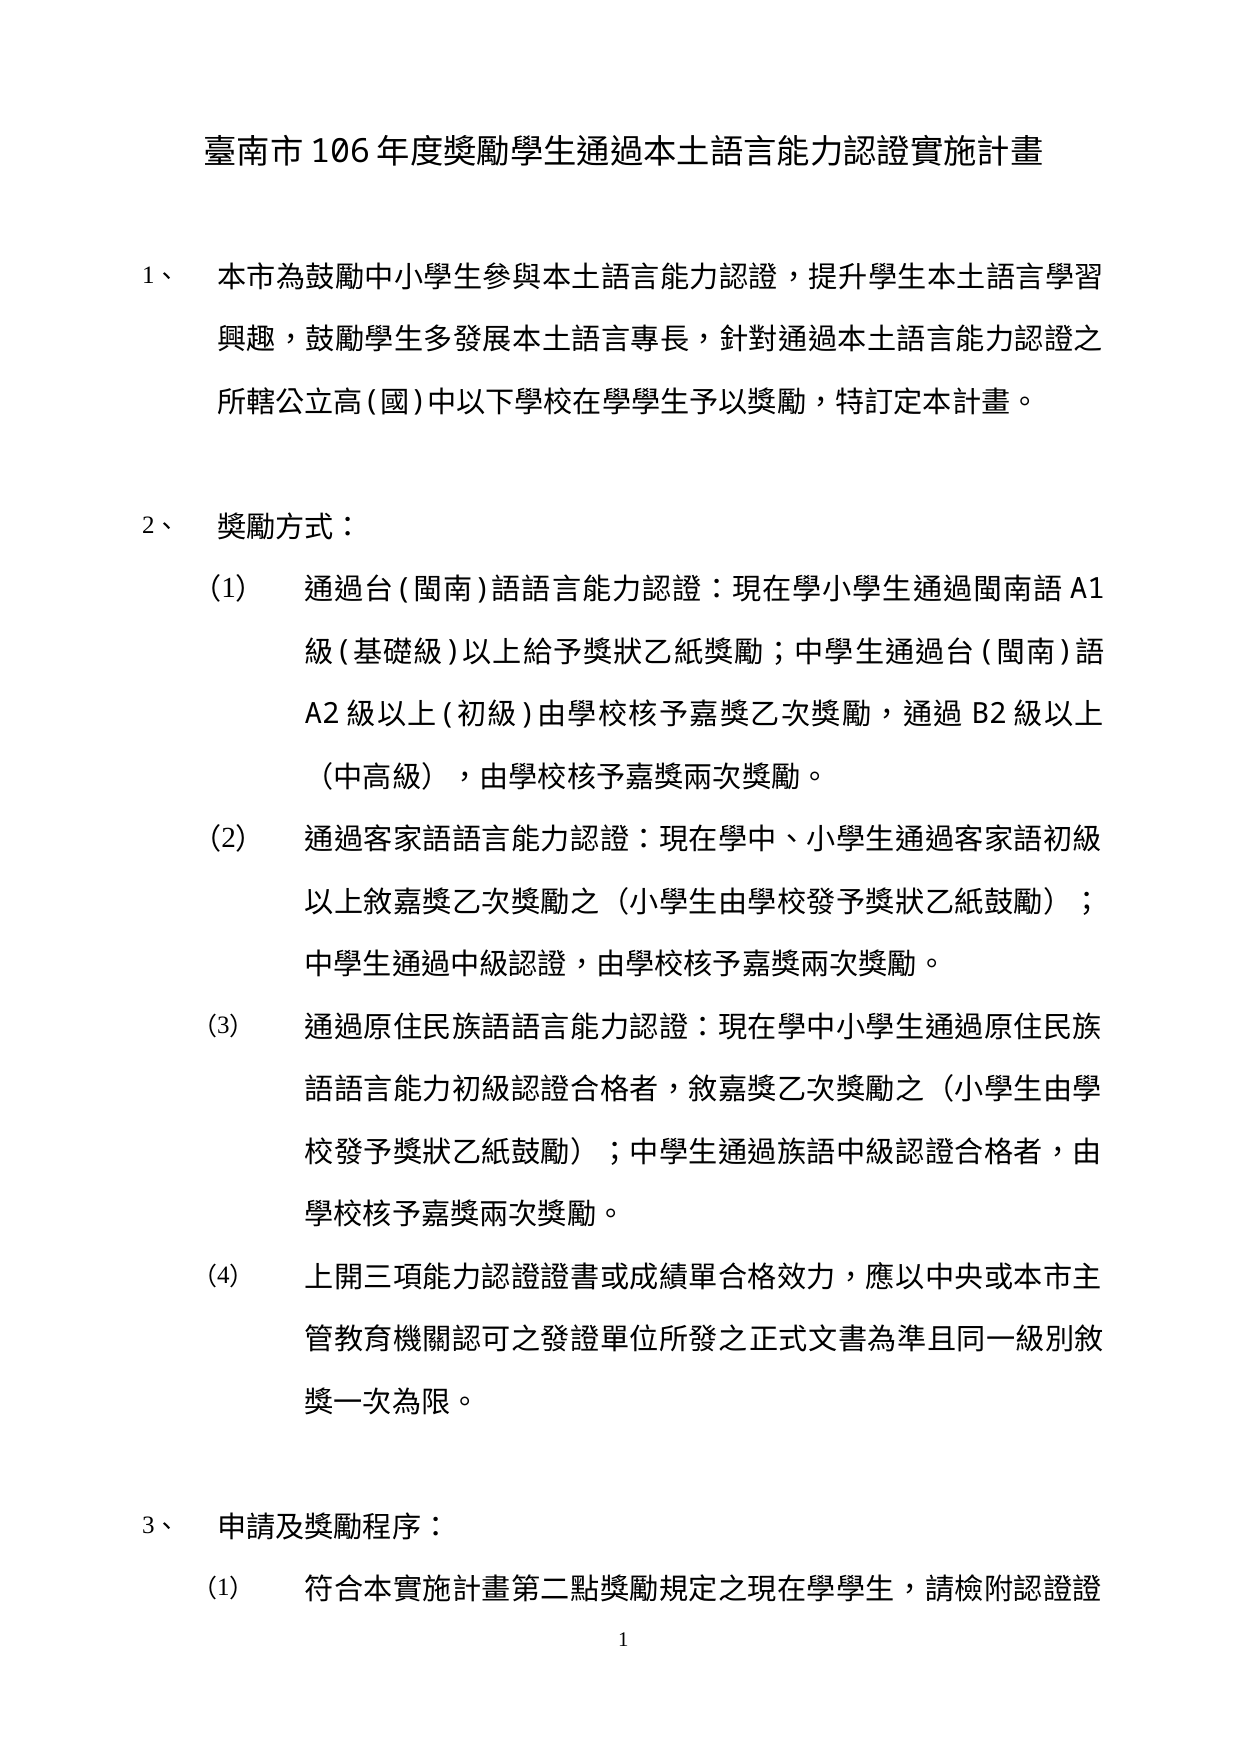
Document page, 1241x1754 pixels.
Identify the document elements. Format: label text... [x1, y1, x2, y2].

list 通過台(閩南)語語言能力認證：現在學小學生通過閩南語A1級(基礎級)以上給予獎狀乙紙獎勵；中學生通過台(閩南)語A2級以上(初級)由學校核予嘉獎乙次獎勵，通過B2級以上（中高級），由學校核予嘉獎兩次獎勵。 [192, 545, 1104, 795]
list 通過客家語語言能力認證：現在學中、小學生通過客家語初級以上敘嘉獎乙次獎勵之（小學生由學校發予獎狀乙紙鼓勵）；中學生通過中級認證，由學校核予嘉獎兩次獎勵。 [192, 795, 1104, 983]
list 通過原住民族語語言能力認證：現在學中小學生通過原住民族語語言能力初級認證合格者，敘嘉獎乙次獎勵之（小學生由學校發予獎狀乙紙鼓勵）；中學生通過族語中級認證合格者，由學校核予嘉獎兩次獎勵。 [192, 983, 1104, 1233]
text 臺南市106年度奬勵學生通過本土語言能力認證實施計畫 [142, 108, 1104, 170]
list 本市為鼓勵中小學生參與本土語言能力認證，提升學生本土語言學習興趣，鼓勵學生多發展本土語言專長，針對通過本土語言能力認證之所轄公立高(國)中以下學校在學學生予以獎勵，特訂定本計畫。 [142, 233, 1104, 420]
list 奬勵方式： [142, 483, 1104, 545]
list 上開三項能力認證證書或成績單合格效力，應以中央或本市主管教育機關認可之發證單位所發之正式文書為準且同一級別敘獎一次為限。 [192, 1233, 1104, 1420]
list 符合本實施計畫第二點獎勵規定之現在學學生，請檢附認證證 [192, 1545, 1104, 1608]
list 申請及獎勵程序： [142, 1483, 1104, 1545]
